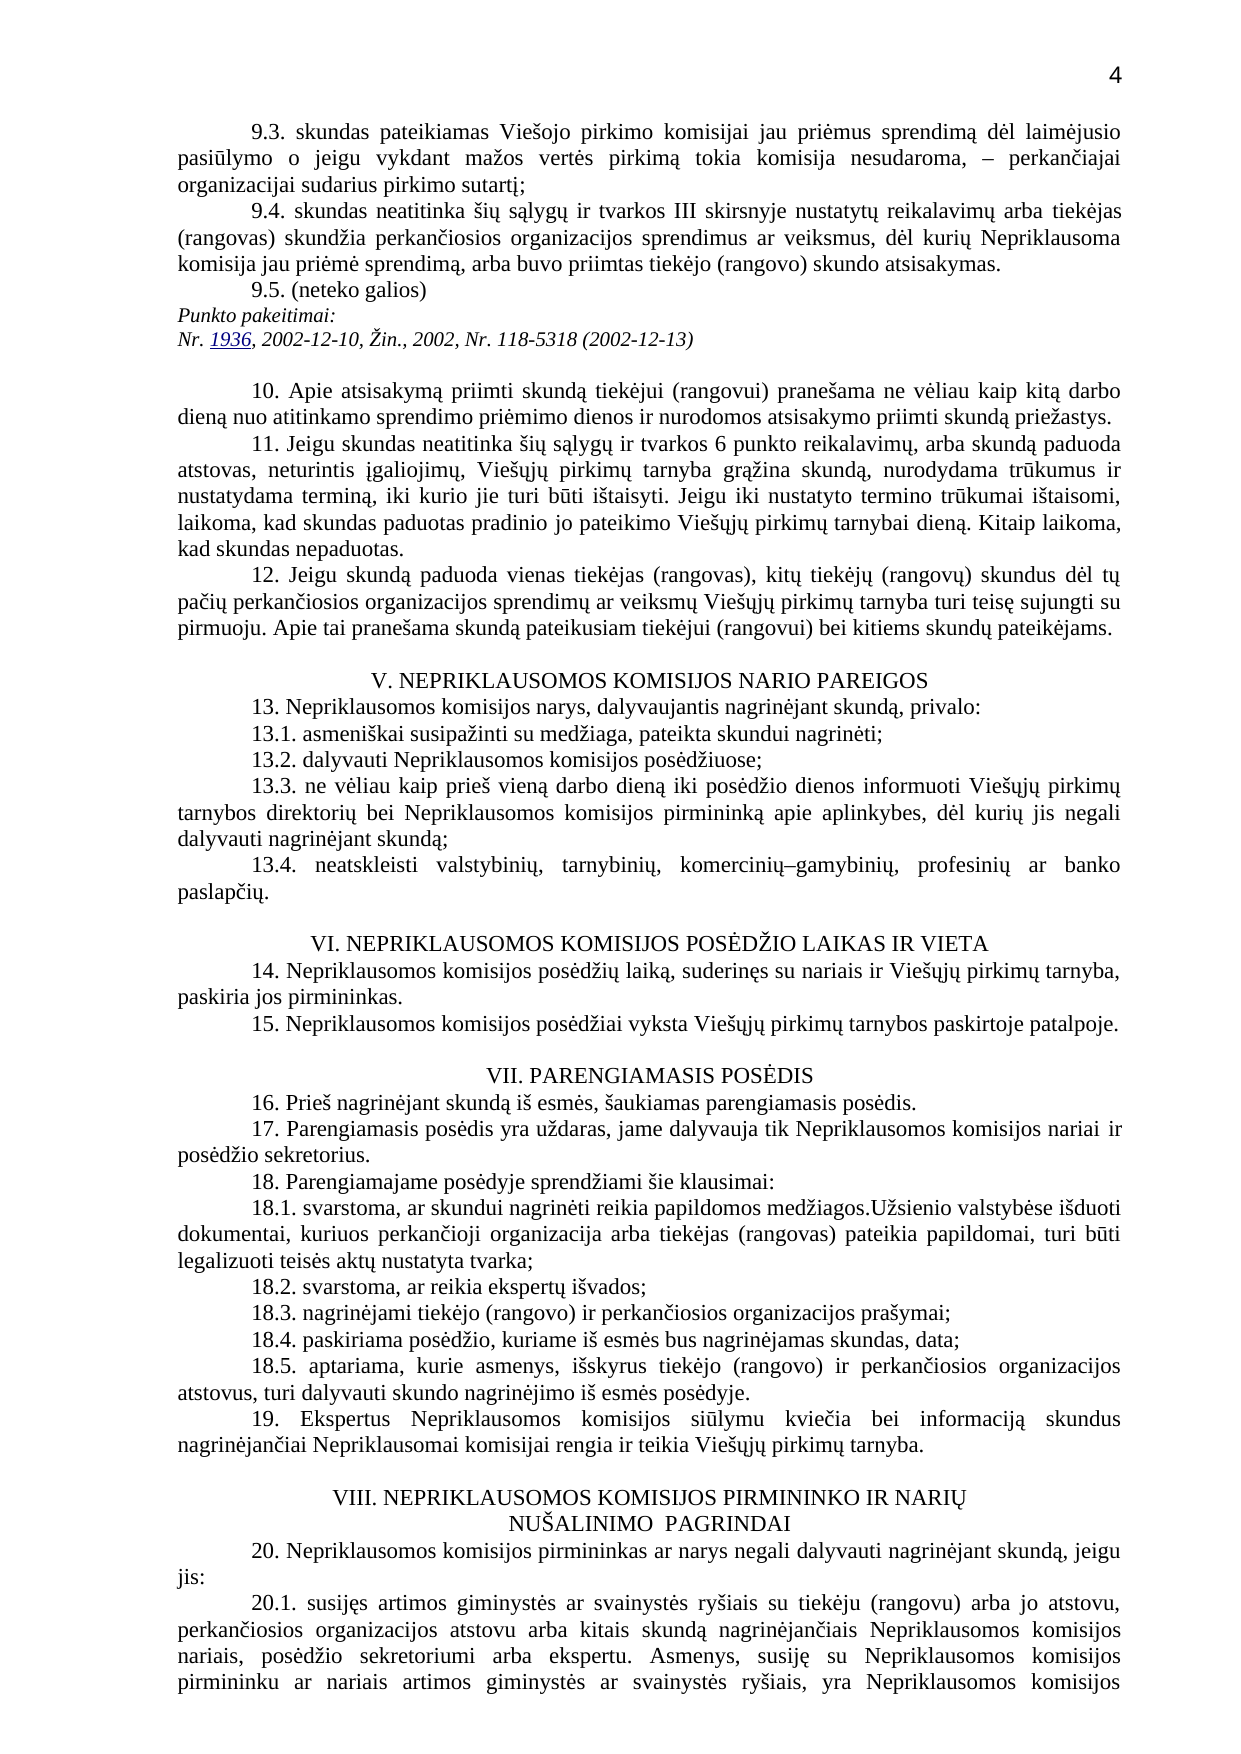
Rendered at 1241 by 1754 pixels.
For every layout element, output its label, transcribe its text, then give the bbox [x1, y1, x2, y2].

text 9.3. skundas pateikiamas Viešojo pirkimo komisijai jau priėmus sprendimą dėl laimėjusio pasiūlymo o jeigu vykdant mažos vertės pirkimą tokia komisija nesudaroma, – perkančiajai organizacijai sudarius pirkimo sutartį; [177, 118, 1122, 197]
text 13. Nepriklausomos komisijos narys, dalyvaujantis nagrinėjant skundą, privalo: [177, 693, 1122, 720]
text 13.1. asmeniškai susipažinti su medžiaga, pateikta skundui nagrinėti; [177, 720, 1122, 746]
text 20.1. susijęs artimos giminystės ar svainystės ryšiais su tiekėju (rangovu) arba jo atstovu, perkančiosios organizacijos atstovu arba kitais skundą nagrinėjančiais Nepriklausomos komisijos nariais, posėdžio sekretoriumi arba ekspertu. Asmenys, susiję su Nepriklausomos komisijos pirmininku ar nariais artimos giminystės ar svainystės ryšiais, yra Nepriklausomos komisijos [177, 1589, 1122, 1695]
text Punkto pakeitimai: [177, 303, 1122, 327]
text 18.5. aptariama, kurie asmenys, išskyrus tiekėjo (rangovo) ir perkančiosios organizacijos atstovus, turi dalyvauti skundo nagrinėjimo iš esmės posėdyje. [177, 1352, 1122, 1405]
text 19. Ekspertus Nepriklausomos komisijos siūlymu kviečia bei informaciją skundus nagrinėjančiai Nepriklausomai komisijai rengia ir teikia Viešųjų pirkimų tarnyba. [177, 1405, 1122, 1458]
text 18.1. svarstoma, ar skundui nagrinėti reikia papildomos medžiagos.Užsienio valstybėse išduoti dokumentai, kuriuos perkančioji organizacija arba tiekėjas (rangovas) pateikia papildomai, turi būti legalizuoti teisės aktų nustatyta tvarka; [177, 1194, 1122, 1273]
text 14. Nepriklausomos komisijos posėdžių laiką, suderinęs su nariais ir Viešųjų pirkimų tarnyba, paskiria jos pirmininkas. [177, 957, 1122, 1009]
text 16. Prieš nagrinėjant skundą iš esmės, šaukiamas parengiamasis posėdis. [177, 1089, 1122, 1115]
text 10. Apie atsisakymą priimti skundą tiekėjui (rangovui) pranešama ne vėliau kaip kitą darbo dieną nuo atitinkamo sprendimo priėmimo dienos ir nurodomos atsisakymo priimti skundą priežastys. [177, 377, 1122, 430]
text Nr. 1936, 2002-12-10, Žin., 2002, Nr. 118-5318 (2002-12-13) [177, 327, 1122, 351]
text 13.3. ne vėliau kaip prieš vieną darbo dieną iki posėdžio dienos informuoti Viešųjų pirkimų tarnybos direktorių bei Nepriklausomos komisijos pirmininką apie aplinkybes, dėl kurių jis negali dalyvauti nagrinėjant skundą; [177, 772, 1122, 851]
text 11. Jeigu skundas neatitinka šių sąlygų ir tvarkos 6 punkto reikalavimų, arba skundą paduoda atstovas, neturintis įgaliojimų, Viešųjų pirkimų tarnyba grąžina skundą, nurodydama trūkumus ir nustatydama terminą, iki kurio jie turi būti ištaisyti. Jeigu iki nustatyto termino trūkumai ištaisomi, laikoma, kad skundas paduotas pradinio jo pateikimo Viešųjų pirkimų tarnybai dieną. Kitaip laikoma, kad skundas nepaduotas. [177, 430, 1122, 562]
text 13.4. neatskleisti valstybinių, tarnybinių, komercinių–gamybinių, profesinių ar banko paslapčių. [177, 851, 1122, 904]
text 9.4. skundas neatitinka šių sąlygų ir tvarkos III skirsnyje nustatytų reikalavimų arba tiekėjas (rangovas) skundžia perkančiosios organizacijos sprendimus ar veiksmus, dėl kurių Nepriklausoma komisija jau priėmė sprendimą, arba buvo priimtas tiekėjo (rangovo) skundo atsisakymas. [177, 197, 1122, 276]
text 12. Jeigu skundą paduoda vienas tiekėjas (rangovas), kitų tiekėjų (rangovų) skundus dėl tų pačių perkančiosios organizacijos sprendimų ar veiksmų Viešųjų pirkimų tarnyba turi teisę sujungti su pirmuoju. Apie tai pranešama skundą pateikusiam tiekėjui (rangovui) bei kitiems skundų pateikėjams. [177, 562, 1122, 641]
text VIII. Nepriklausomos komisijos pirmininko IR nariŲ nušalinimo pagrindai [177, 1484, 1122, 1537]
text 13.2. dalyvauti Nepriklausomos komisijos posėdžiuose; [177, 746, 1122, 772]
text 18. Parengiamajame posėdyje sprendžiami šie klausimai: [177, 1168, 1122, 1194]
text V. Nepriklausomos komisijos nario pareigos [177, 667, 1122, 693]
text 9.5. (neteko galios) [177, 276, 1122, 303]
text 18.4. paskiriama posėdžio, kuriame iš esmės bus nagrinėjamas skundas, data; [177, 1326, 1122, 1352]
text 18.3. nagrinėjami tiekėjo (rangovo) ir perkančiosios organizacijos prašymai; [177, 1299, 1122, 1326]
text 18.2. svarstoma, ar reikia ekspertų išvados; [177, 1273, 1122, 1299]
text 15. Nepriklausomos komisijos posėdžiai vyksta Viešųjų pirkimų tarnybos paskirtoje patalpoje. [177, 1009, 1122, 1036]
text VI. Nepriklausomos komisijos posėdžio laikas ir vieta [177, 931, 1122, 957]
text 20. Nepriklausomos komisijos pirmininkas ar narys negali dalyvauti nagrinėjant skundą, jeigu jis: [177, 1537, 1122, 1589]
text 17. Parengiamasis posėdis yra uždaras, jame dalyvauja tik Nepriklausomos komisijos nariai ir posėdžio sekretorius. [177, 1115, 1122, 1168]
text VII. Parengiamasis posėdis [177, 1062, 1122, 1089]
